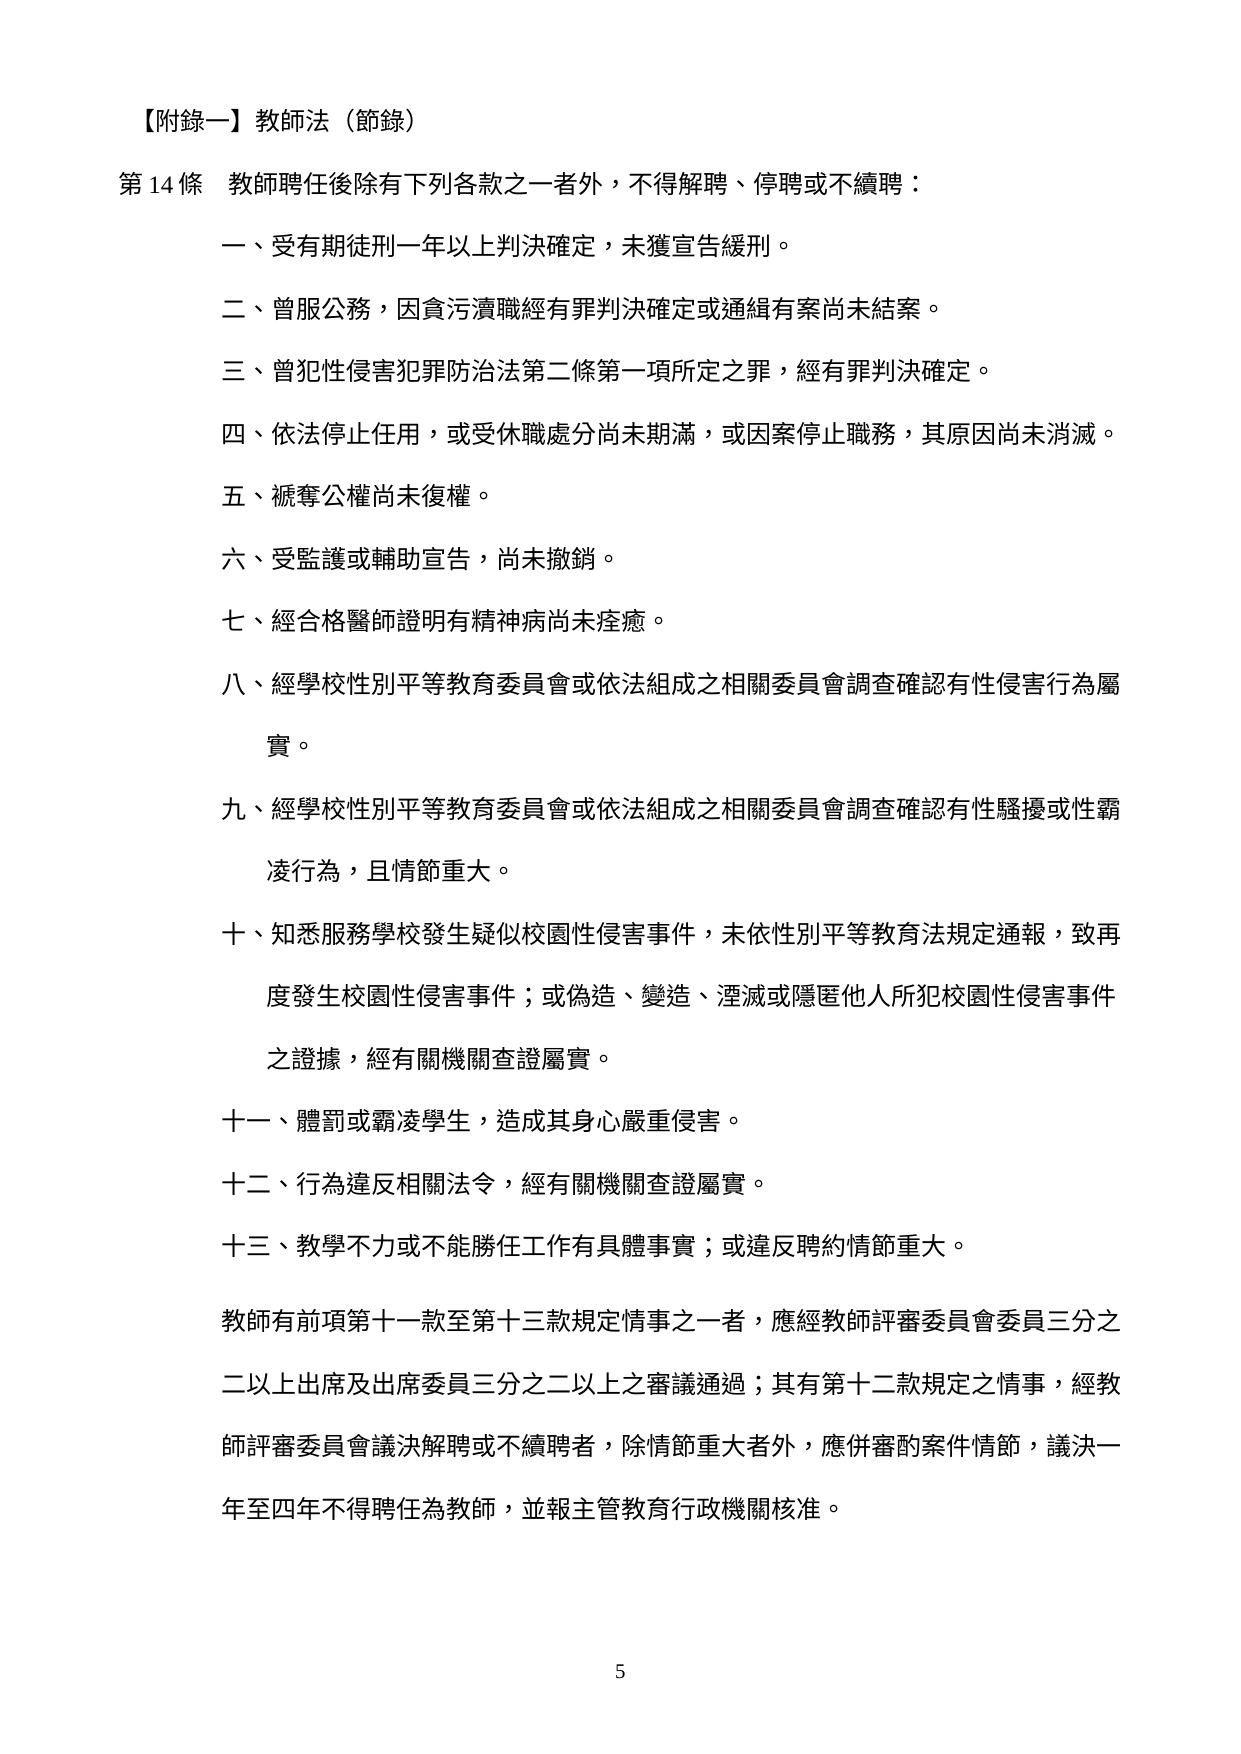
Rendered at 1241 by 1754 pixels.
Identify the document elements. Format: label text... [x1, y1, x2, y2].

text 十三、教學不力或不能勝任工作有具體事實；或違反聘約情節重大。 [222, 1203, 1122, 1266]
text 四、依法停止任用，或受休職處分尚未期滿，或因案停止職務，其原因尚未消滅。 [222, 391, 1122, 453]
text 九、經學校性別平等教育委員會或依法組成之相關委員會調查確認有性騷擾或性霸凌行為，且情節重大。 [222, 766, 1122, 891]
text 二、曾服公務，因貪污瀆職經有罪判決確定或通緝有案尚未結案。 [222, 266, 1122, 328]
text 七、經合格醫師證明有精神病尚未痊癒。 [222, 578, 1122, 641]
text 一、受有期徒刑一年以上判決確定，未獲宣告緩刑。 [222, 203, 1122, 266]
text 十、知悉服務學校發生疑似校園性侵害事件，未依性別平等教育法規定通報，致再度發生校園性侵害事件；或偽造、變造、湮滅或隱匿他人所犯校園性侵害事件之證據，經有關機關查證屬實。 [222, 891, 1122, 1078]
text 五、褫奪公權尚未復權。 [222, 453, 1122, 516]
text 八、經學校性別平等教育委員會或依法組成之相關委員會調查確認有性侵害行為屬實。 [222, 641, 1122, 766]
text 三、曾犯性侵害犯罪防治法第二條第一項所定之罪，經有罪判決確定。 [222, 328, 1122, 391]
text 教師有前項第十一款至第十三款規定情事之一者，應經教師評審委員會委員三分之二以上出席及出席委員三分之二以上之審議通過；其有第十二款規定之情事，經教師評審委員會議決解聘或不續聘者，除情節重大者外，應併審酌案件情節，議決一年至四年不得聘任為教師，並報主管教育行政機關核准。 [221, 1278, 1122, 1528]
text 六、受監護或輔助宣告，尚未撤銷。 [222, 516, 1122, 578]
text 十一、體罰或霸凌學生，造成其身心嚴重侵害。 [222, 1078, 1122, 1141]
text 【附錄一】教師法（節錄） [131, 78, 1122, 141]
text 第14條 教師聘任後除有下列各款之一者外，不得解聘、停聘或不續聘： [118, 141, 1122, 203]
text 十二、行為違反相關法令，經有關機關查證屬實。 [222, 1141, 1122, 1203]
